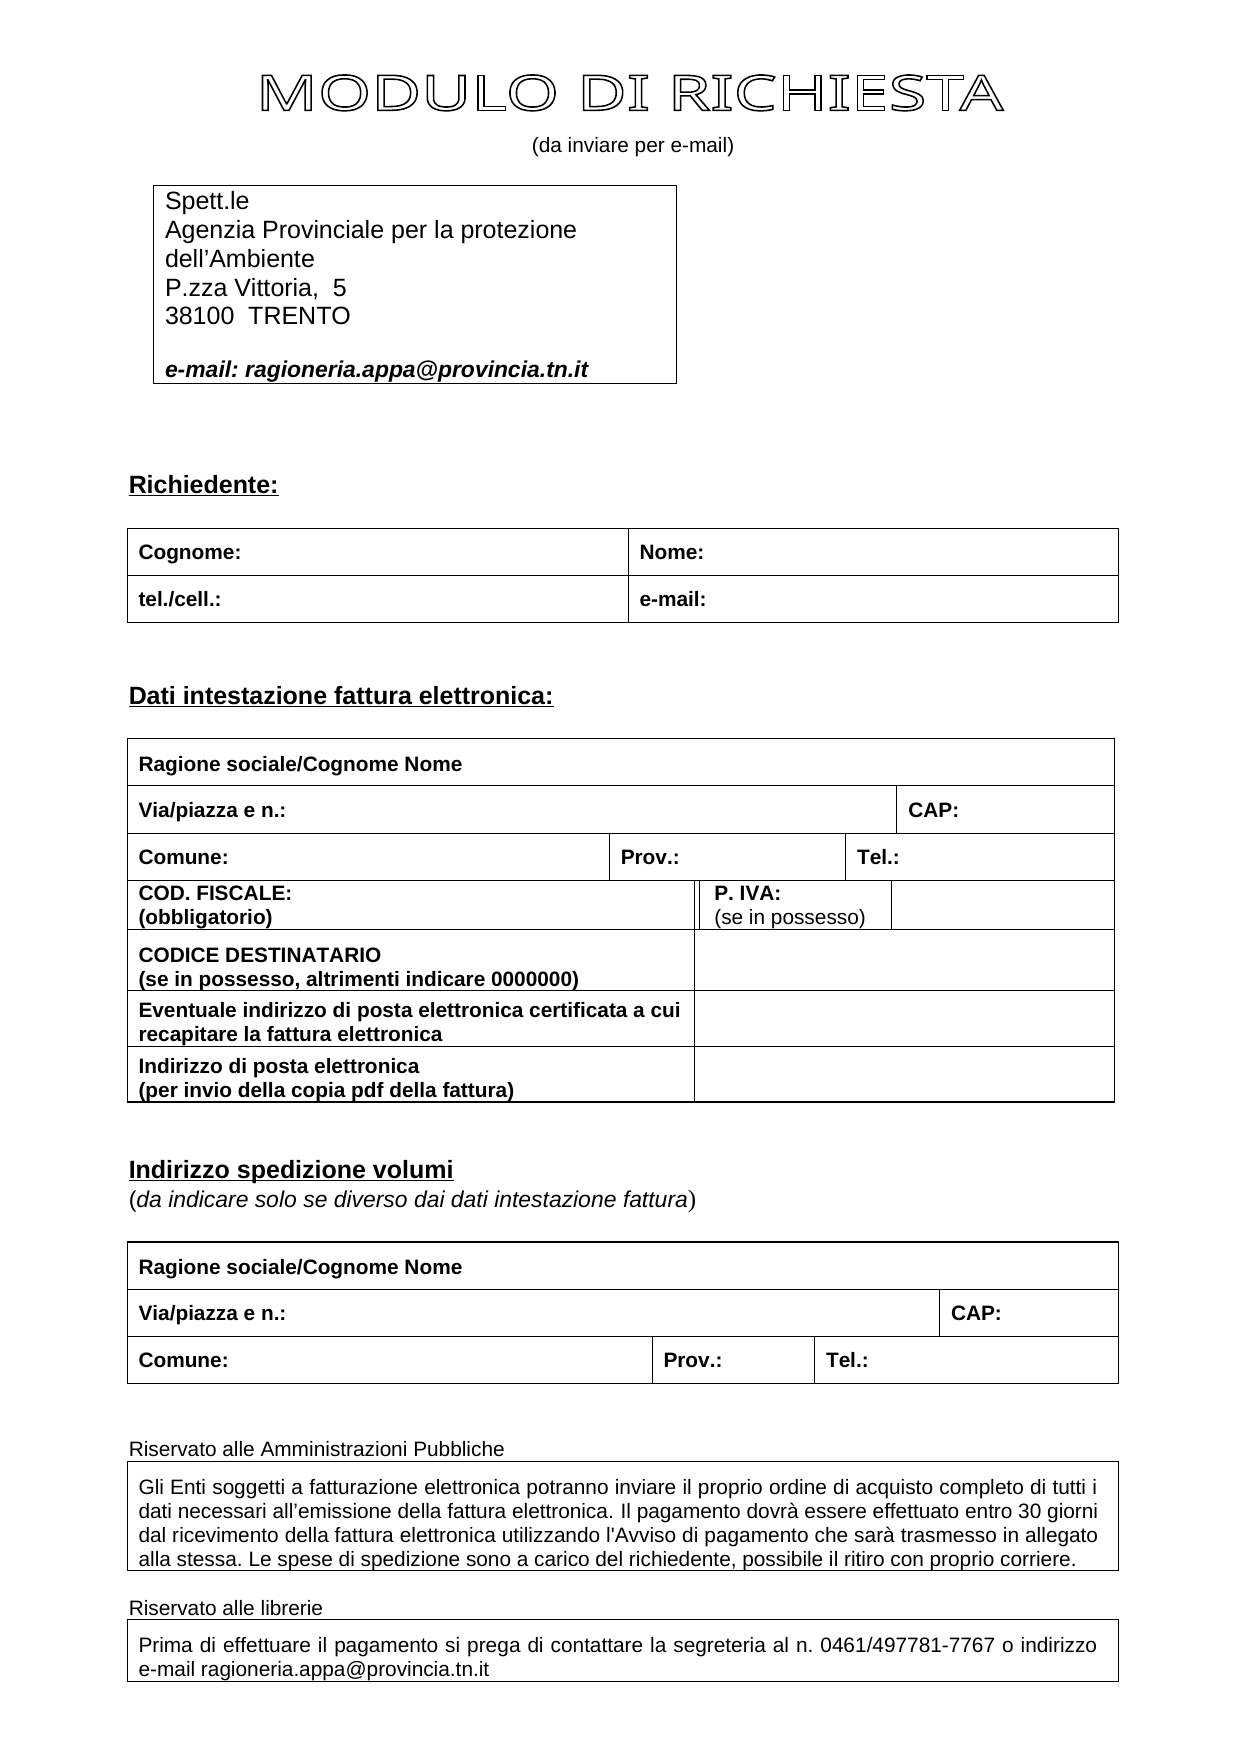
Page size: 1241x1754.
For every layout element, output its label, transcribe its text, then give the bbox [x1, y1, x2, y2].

table_cell Tel.: [815, 1337, 1118, 1383]
text (da inviare per e-mail) [128, 132, 1137, 156]
table_cell [695, 930, 1114, 990]
table_cell e-mail: [629, 576, 1118, 622]
table_cell Indirizzo di posta elettronica (per invio della copia pdf della fattura) [128, 1047, 694, 1101]
table_cell Tel.: [846, 834, 1114, 880]
table_header Spett.le Agenzia Provinciale per la protezione dell’Ambiente P.zza Vittoria, 5 38100 TRENTO e-mail: ragioneria.appa@provincia.tn.it [154, 186, 676, 383]
table_cell [695, 881, 699, 929]
table_cell COD. FISCALE: (obbligatorio) [128, 881, 694, 929]
text Richiedente: [128, 470, 1155, 499]
table_cell [892, 881, 1114, 929]
table_cell CODICE DESTINATARIO (se in possesso, altrimenti indicare 0000000) [128, 930, 694, 990]
table_cell [695, 1047, 1114, 1101]
table_cell tel./cell.: [128, 576, 628, 622]
table_cell Prov.: [610, 834, 845, 880]
table_header Cognome: [128, 529, 628, 575]
table_cell Via/piazza e n.: [128, 786, 896, 833]
text (da indicare solo se diverso dai dati intestazione fattura) [128, 1184, 1155, 1213]
table_cell Prov.: [653, 1337, 814, 1383]
table_cell Comune: [128, 834, 609, 880]
text Indirizzo spedizione volumi [128, 1155, 1155, 1184]
text Dati intestazione fattura elettronica: [128, 681, 1155, 709]
table_cell Comune: [128, 1337, 652, 1383]
table_cell CAP: [940, 1290, 1118, 1336]
table_header Prima di effettuare il pagamento si prega di contattare la segreteria al n. 0461/497781-7767 o indirizzo e-mail ragioneria.appa@provincia.tn.it [128, 1620, 1118, 1681]
table_header Ragione sociale/Cognome Nome [128, 739, 1114, 785]
text Riservato alle Amministrazioni Pubbliche [128, 1437, 1155, 1461]
text Riservato alle librerie [128, 1595, 1155, 1619]
table_cell P. IVA: (se in possesso) [700, 881, 891, 929]
table_header Nome: [629, 529, 1118, 575]
table_cell [695, 991, 1114, 1046]
table_cell Via/piazza e n.: [128, 1290, 939, 1336]
table_cell Eventuale indirizzo di posta elettronica certificata a cui recapitare la fattura elettronica [128, 991, 694, 1046]
table_header Gli Enti soggetti a fatturazione elettronica potranno inviare il proprio ordine di acquisto completo di tutti i dati necessari all’emissione della fattura elettronica. Il pagamento dovrà essere effettuato entro 30 giorni dal ricevimento della fattura elettronica utilizzando l'Avviso di pagamento che sarà trasmesso in allegato alla stessa. Le spese di spedizione sono a carico del richiedente, possibile il ritiro con proprio corriere. [128, 1462, 1118, 1570]
table_header Ragione sociale/Cognome Nome [128, 1243, 1118, 1289]
table_cell CAP: [897, 786, 1114, 833]
